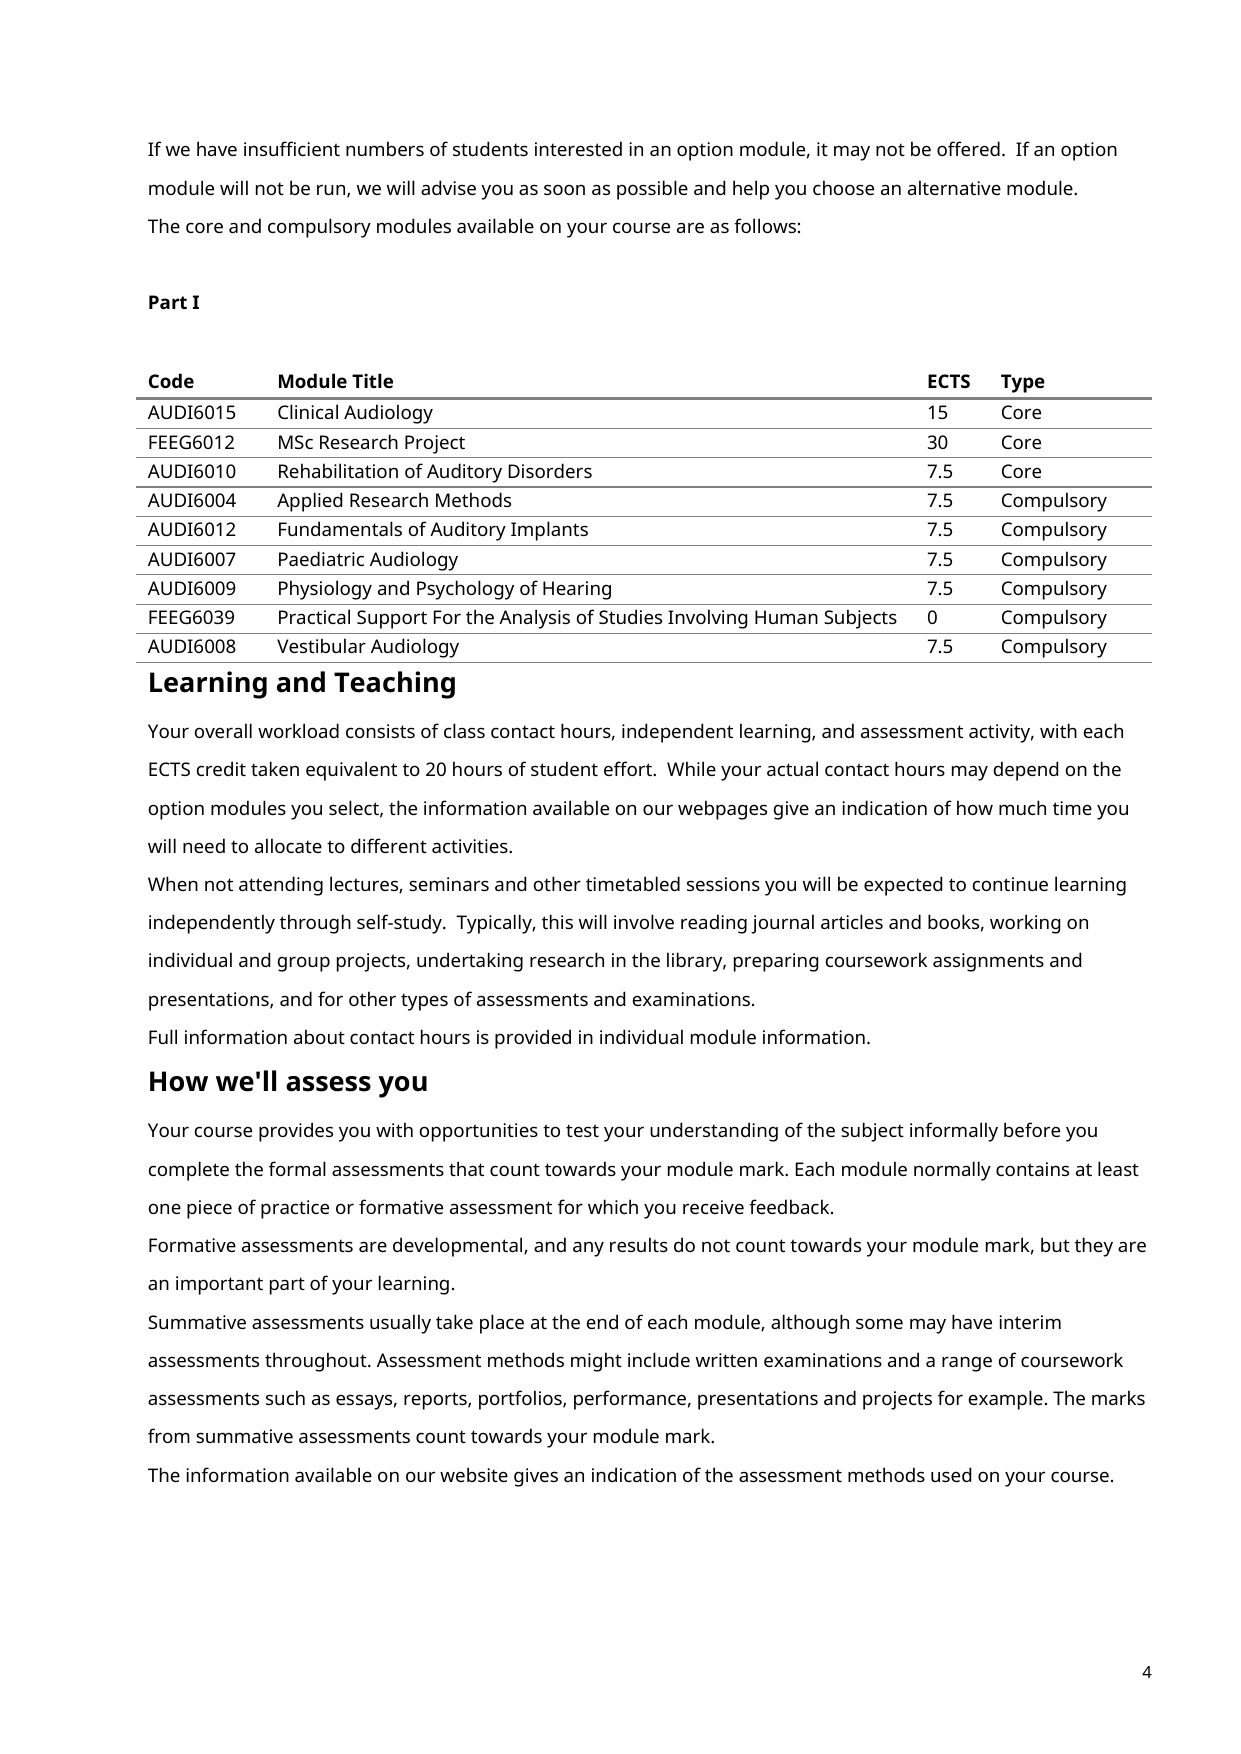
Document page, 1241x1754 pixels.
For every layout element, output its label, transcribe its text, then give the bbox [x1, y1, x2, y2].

table_cell AUDI6012 [136, 517, 266, 545]
table_cell 7.5 [916, 517, 989, 545]
table_cell 7.5 [916, 575, 989, 603]
table_cell AUDI6007 [136, 546, 266, 574]
table_cell Compulsory [989, 488, 1152, 516]
text Your overall workload consists of class contact hours, independent learning, and assessment activity, with each ECTS credit taken equivalent to 20 hours of student effort. While your actual contact hours may depend on the option modules you select, the information available on our webpages give an indication of how much time you will need to allocate to different activities. [148, 718, 1152, 859]
table_cell Applied Research Methods [266, 488, 916, 516]
table_cell 7.5 [916, 458, 989, 486]
table_cell AUDI6015 [136, 400, 266, 428]
table_cell Fundamentals of Auditory Implants [266, 517, 916, 545]
table_cell 7.5 [916, 488, 989, 516]
table_cell 15 [916, 400, 989, 428]
table_cell Clinical Audiology [266, 400, 916, 428]
table_cell 7.5 [916, 634, 989, 662]
text The core and compulsory modules available on your course are as follows: [148, 213, 1152, 239]
table_cell Core [989, 458, 1152, 486]
subtitle How we'll assess you [148, 1062, 1152, 1099]
text Your course provides you with opportunities to test your understanding of the subject informally before you complete the formal assessments that count towards your module mark. Each module normally contains at least one piece of practice or formative assessment for which you receive feedback. [148, 1118, 1152, 1220]
table_cell Type [989, 368, 1152, 397]
subtitle Learning and Teaching [148, 663, 1152, 700]
table_cell FEEG6012 [136, 429, 266, 457]
text Full information about contact hours is provided in individual module information. [148, 1024, 1152, 1050]
table_cell 7.5 [916, 546, 989, 574]
table_cell AUDI6010 [136, 458, 266, 486]
text Formative assessments are developmental, and any results do not count towards your module mark, but they are an important part of your learning. [148, 1232, 1152, 1296]
table_cell Compulsory [989, 605, 1152, 633]
table_cell Rehabilitation of Auditory Disorders [266, 458, 916, 486]
table_cell Practical Support For the Analysis of Studies Involving Human Subjects [266, 605, 916, 633]
table_cell Core [989, 400, 1152, 428]
table_cell FEEG6039 [136, 605, 266, 633]
table_cell Compulsory [989, 546, 1152, 574]
table_cell Module Title [266, 368, 916, 397]
table_cell Physiology and Psychology of Hearing [266, 575, 916, 603]
table_header Part I [136, 251, 1152, 368]
table_cell MSc Research Project [266, 429, 916, 457]
table_cell 0 [916, 605, 989, 633]
text The information available on our website gives an indication of the assessment methods used on your course. [148, 1462, 1152, 1487]
text When not attending lectures, seminars and other timetabled sessions you will be expected to continue learning independently through self-study. Typically, this will involve reading journal articles and books, working on individual and group projects, undertaking research in the library, preparing coursework assignments and presentations, and for other types of assessments and examinations. [148, 871, 1152, 1012]
text If we have insufficient numbers of students interested in an option module, it may not be offered. If an option module will not be run, we will advise you as soon as possible and help you choose an alternative module. [148, 137, 1152, 201]
table_cell AUDI6004 [136, 488, 266, 516]
table_cell 30 [916, 429, 989, 457]
table_cell ECTS [916, 368, 989, 397]
table_cell AUDI6009 [136, 575, 266, 603]
table_cell Compulsory [989, 575, 1152, 603]
table_cell Vestibular Audiology [266, 634, 916, 662]
table_cell AUDI6008 [136, 634, 266, 662]
table_cell Code [136, 368, 266, 397]
table_cell Core [989, 429, 1152, 457]
table_cell Paediatric Audiology [266, 546, 916, 574]
table_cell Compulsory [989, 634, 1152, 662]
table_cell Compulsory [989, 517, 1152, 545]
text Summative assessments usually take place at the end of each module, although some may have interim assessments throughout. Assessment methods might include written examinations and a range of coursework assessments such as essays, reports, portfolios, performance, presentations and projects for example. The marks from summative assessments count towards your module mark. [148, 1309, 1152, 1449]
